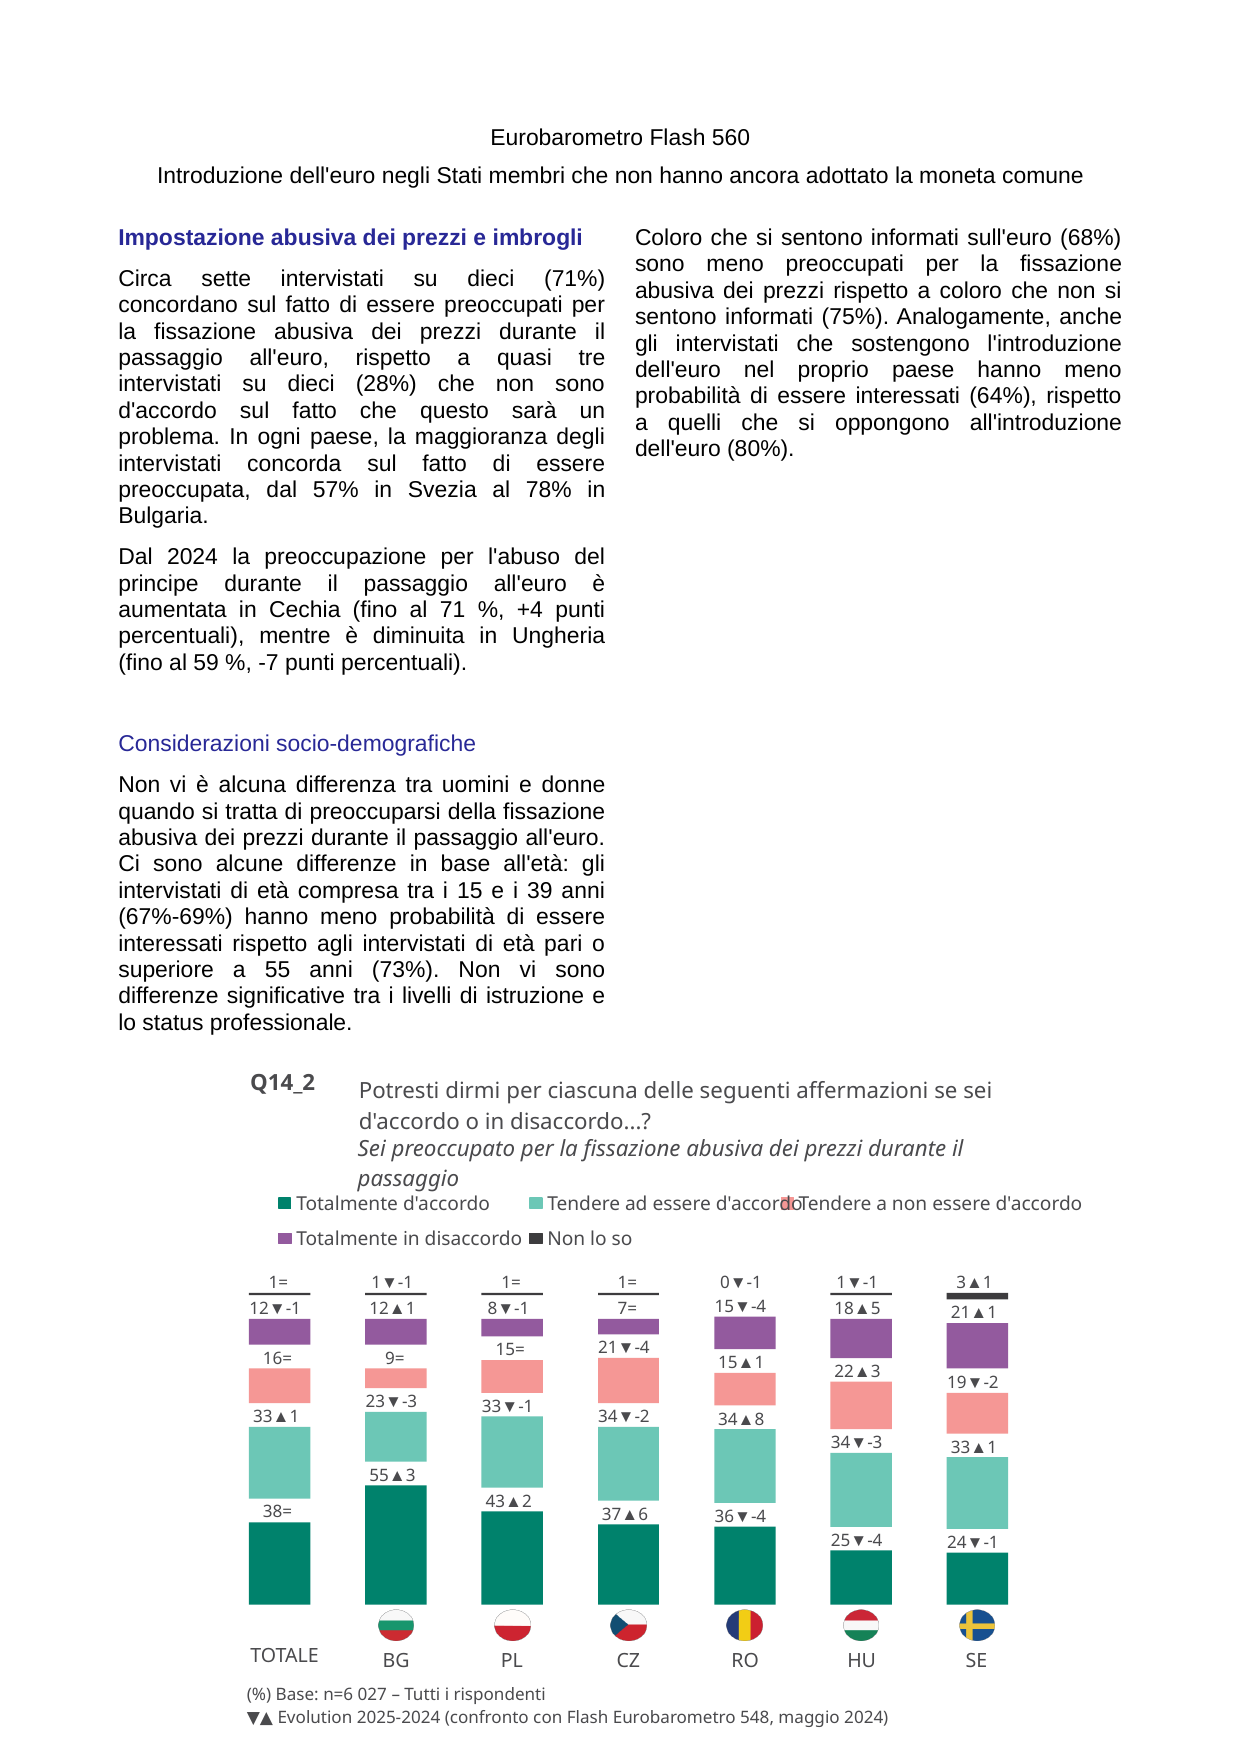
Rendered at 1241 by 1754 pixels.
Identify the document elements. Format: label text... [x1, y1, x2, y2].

text Dal 2024 la preoccupazione per l'abuso del principe durante il passaggio all'euro è aumentata in Cechia (fino al 71 %, +4 punti percentuali), mentre è diminuita in Ungheria (fino al 59 %, -7 punti percentuali). [118, 543, 605, 675]
picture [726, 1609, 763, 1641]
text Circa sette intervistati su dieci (71%) concordano sul fatto di essere preoccupati per la fissazione abusiva dei prezzi durante il passaggio all'euro, rispetto a quasi tre intervistati su dieci (28%) che non sono d'accordo sul fatto che questo sarà un problema. In ogni paese, la maggioranza degli intervistati concorda sul fatto di essere preoccupata, dal 57% in Svezia al 78% in Bulgaria. [118, 265, 605, 528]
text Non vi è alcuna differenza tra uomini e donne quando si tratta di preoccuparsi della fissazione abusiva dei prezzi durante il passaggio all'euro. Ci sono alcune differenze in base all'età: gli intervistati di età compresa tra i 15 e i 39 anni (67%-69%) hanno meno probabilità di essere interessati rispetto agli intervistati di età pari o superiore a 55 anni (73%). Non vi sono differenze significative tra i livelli di istruzione e lo status professionale. [118, 771, 605, 1035]
text Coloro che si sentono informati sull'euro (68%) sono meno preoccupati per la fissazione abusiva dei prezzi rispetto a coloro che non si sentono informati (75%). Analogamente, anche gli intervistati che sostengono l'introduzione dell'euro nel proprio paese hanno meno probabilità di essere interessati (64%), rispetto a quelli che si oppongono all'introduzione dell'euro (80%). [635, 224, 1122, 461]
text Impostazione abusiva dei prezzi e imbrogli [118, 224, 605, 250]
picture [610, 1609, 647, 1641]
picture [959, 1609, 995, 1641]
picture [378, 1609, 414, 1641]
picture [494, 1609, 531, 1641]
text Considerazioni socio-demografiche [118, 730, 605, 757]
picture [843, 1609, 879, 1641]
